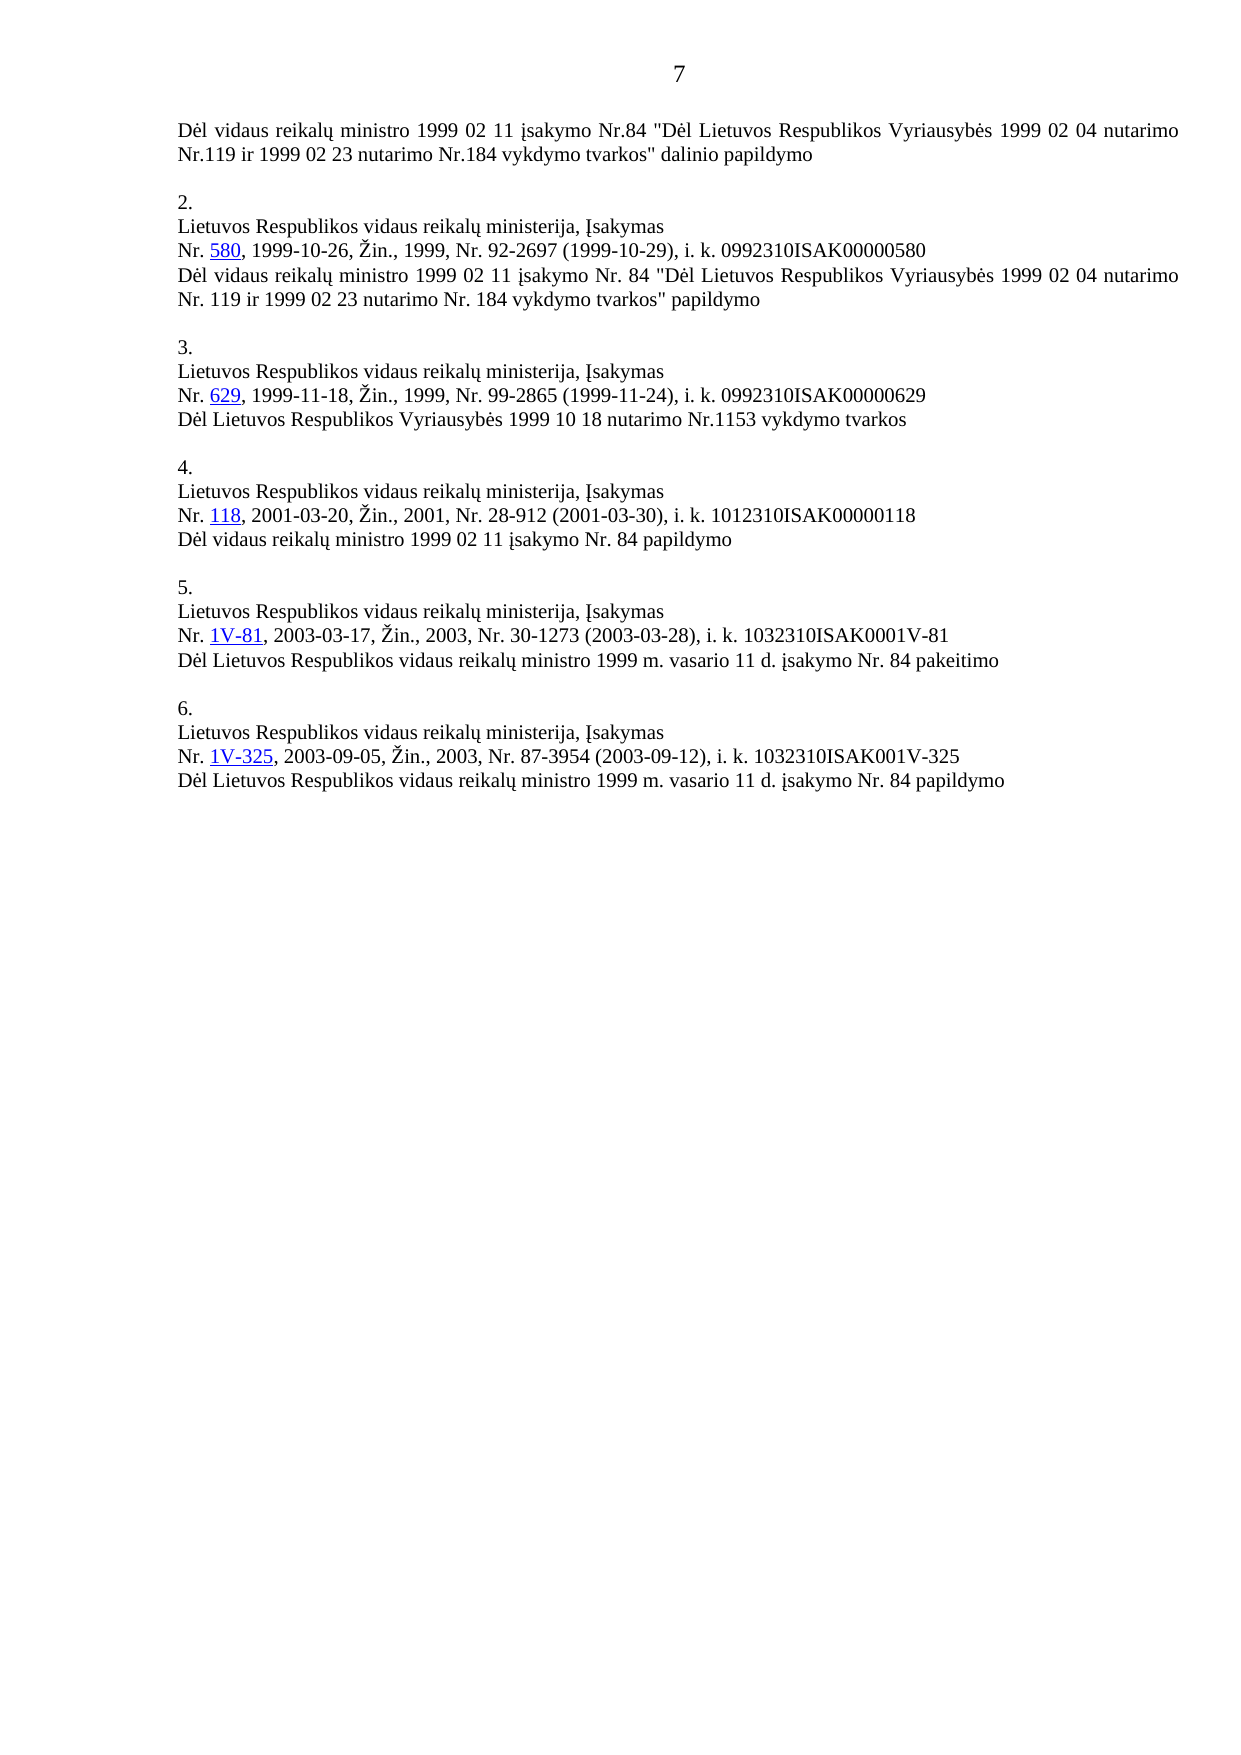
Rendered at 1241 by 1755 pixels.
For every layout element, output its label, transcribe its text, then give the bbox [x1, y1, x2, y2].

text Dėl vidaus reikalų ministro 1999 02 11 įsakymo Nr. 84 papildymo [177, 527, 1181, 551]
text 4. [177, 455, 1181, 479]
text Dėl Lietuvos Respublikos vidaus reikalų ministro 1999 m. vasario 11 d. įsakymo Nr. 84 papildymo [177, 768, 1181, 792]
text Dėl vidaus reikalų ministro 1999 02 11 įsakymo Nr. 84 "Dėl Lietuvos Respublikos Vyriausybės 1999 02 04 nutarimo Nr. 119 ir 1999 02 23 nutarimo Nr. 184 vykdymo tvarkos" papildymo [177, 262, 1181, 311]
text Nr. 629, 1999-11-18, Žin., 1999, Nr. 99-2865 (1999-11-24), i. k. 0992310ISAK00000629 [177, 383, 1181, 407]
text 6. [177, 696, 1181, 720]
text Lietuvos Respublikos vidaus reikalų ministerija, Įsakymas [177, 359, 1181, 383]
text 3. [177, 335, 1181, 359]
text Lietuvos Respublikos vidaus reikalų ministerija, Įsakymas [177, 479, 1181, 503]
text Dėl vidaus reikalų ministro 1999 02 11 įsakymo Nr.84 "Dėl Lietuvos Respublikos Vyriausybės 1999 02 04 nutarimo Nr.119 ir 1999 02 23 nutarimo Nr.184 vykdymo tvarkos" dalinio papildymo [177, 118, 1181, 166]
text 5. [177, 575, 1181, 599]
text Nr. 118, 2001-03-20, Žin., 2001, Nr. 28-912 (2001-03-30), i. k. 1012310ISAK00000118 [177, 503, 1181, 527]
text 2. [177, 190, 1181, 214]
text Nr. 1V-325, 2003-09-05, Žin., 2003, Nr. 87-3954 (2003-09-12), i. k. 1032310ISAK001V-325 [177, 744, 1181, 768]
text Nr. 1V-81, 2003-03-17, Žin., 2003, Nr. 30-1273 (2003-03-28), i. k. 1032310ISAK0001V-81 [177, 623, 1181, 647]
text Dėl Lietuvos Respublikos Vyriausybės 1999 10 18 nutarimo Nr.1153 vykdymo tvarkos [177, 407, 1181, 431]
text Dėl Lietuvos Respublikos vidaus reikalų ministro 1999 m. vasario 11 d. įsakymo Nr. 84 pakeitimo [177, 647, 1181, 672]
text Nr. 580, 1999-10-26, Žin., 1999, Nr. 92-2697 (1999-10-29), i. k. 0992310ISAK00000580 [177, 238, 1181, 262]
text Lietuvos Respublikos vidaus reikalų ministerija, Įsakymas [177, 214, 1181, 238]
text Lietuvos Respublikos vidaus reikalų ministerija, Įsakymas [177, 599, 1181, 623]
text Lietuvos Respublikos vidaus reikalų ministerija, Įsakymas [177, 720, 1181, 744]
